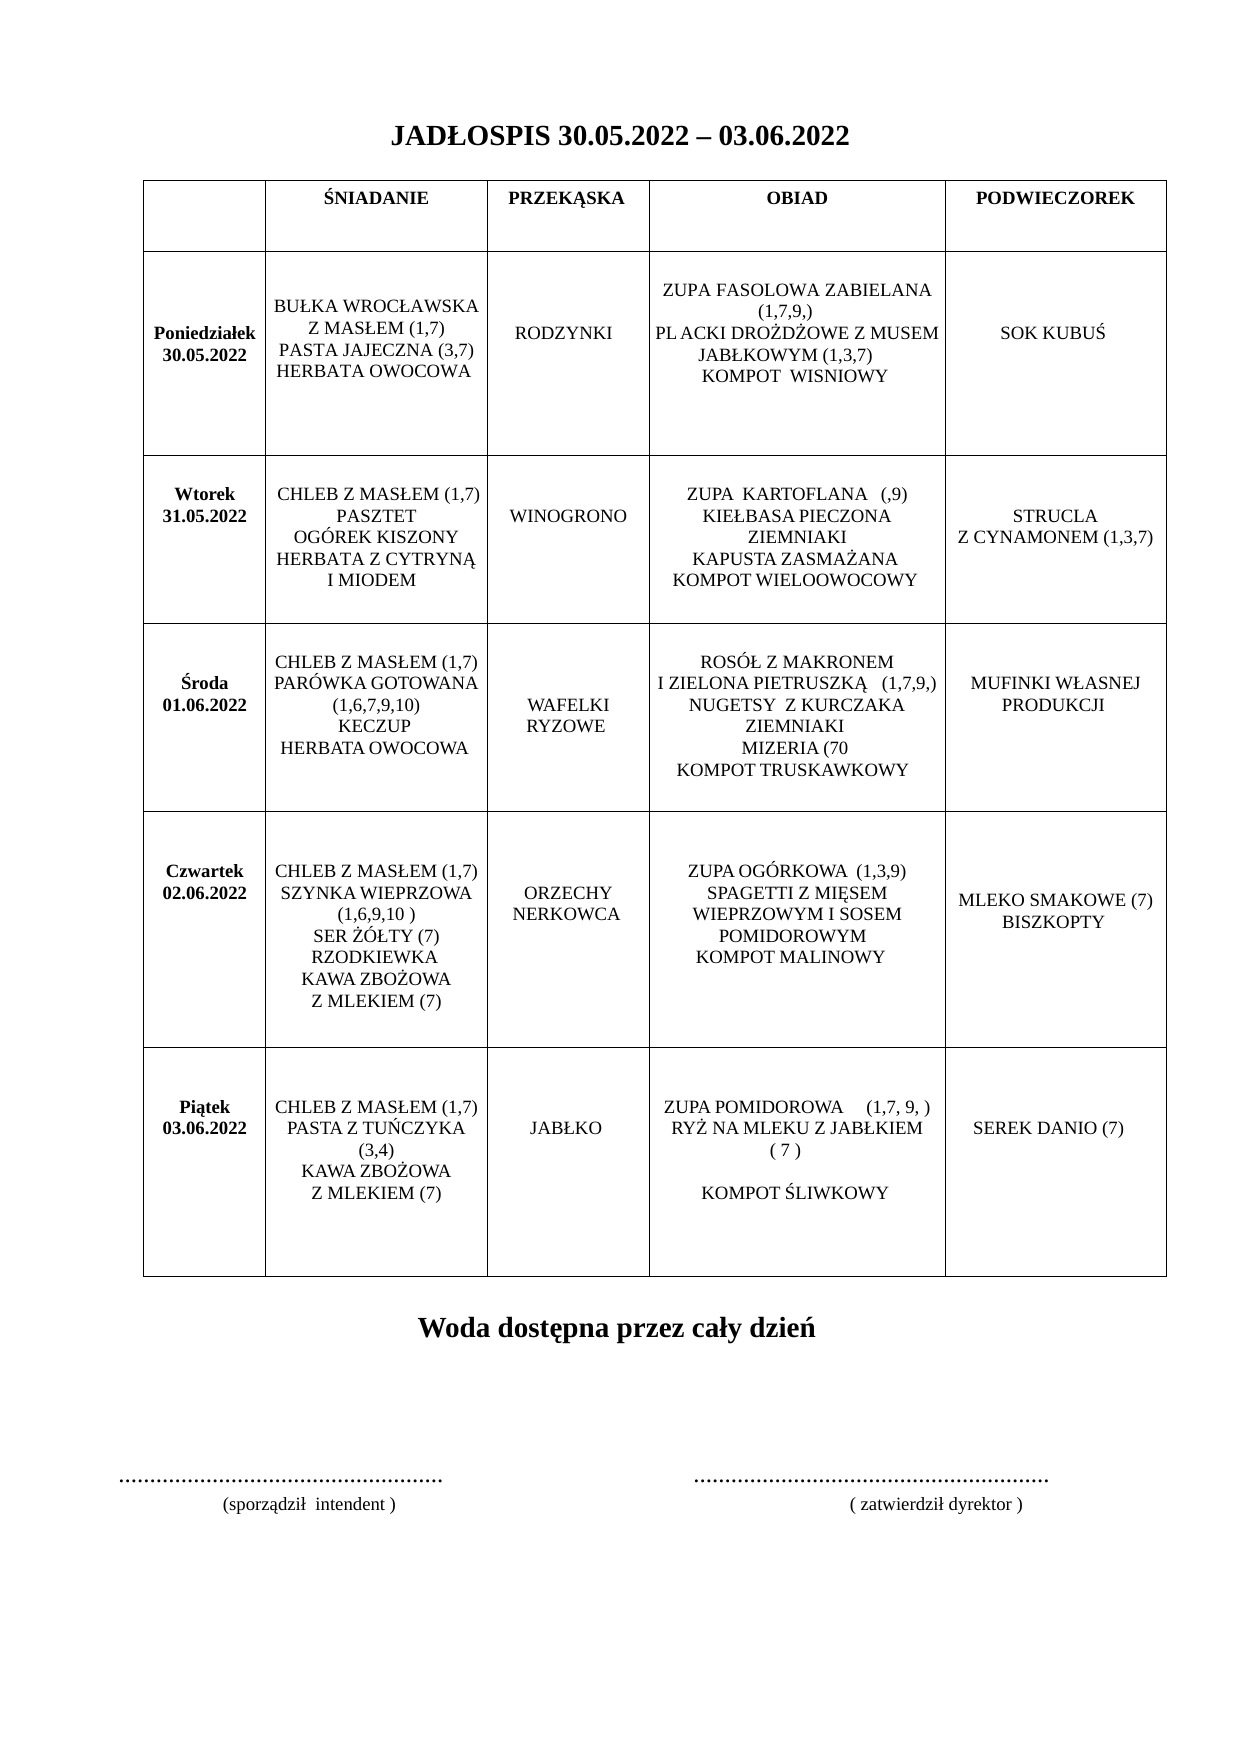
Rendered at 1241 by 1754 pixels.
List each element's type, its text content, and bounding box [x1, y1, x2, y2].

text (sporządził intendent ) ( zatwierdził dyrektor ) [118, 1487, 1122, 1516]
table_cell CHLEB Z MASŁEM (1,7) SZYNKA WIEPRZOWA (1,6,9,10 ) SER ŻÓŁTY (7) RZODKIEWKA KAWA ZBOŻOWA Z MLEKIEM (7) [266, 812, 487, 1046]
table_cell WINOGRONO [488, 456, 649, 623]
table_cell Poniedziałek 30.05.2022 [144, 252, 265, 455]
table_cell SOK KUBUŚ [946, 252, 1166, 455]
table_cell MLEKO SMAKOWE (7) BISZKOPTY [946, 812, 1166, 1046]
text Woda dostępna przez cały dzień [118, 1310, 1122, 1344]
table_header PRZEKĄSKA [488, 181, 649, 251]
table_cell ZUPA POMIDOROWA (1,7, 9, ) RYŻ NA MLEKU Z JABŁKIEM ( 7 ) KOMPOT ŚLIWKOWY [650, 1048, 945, 1276]
table_cell Środa 01.06.2022 [144, 624, 265, 811]
table_cell ZUPA OGÓRKOWA (1,3,9) SPAGETTI Z MIĘSEM WIEPRZOWYM I SOSEM POMIDOROWYM KOMPOT MALINOWY [650, 812, 945, 1046]
text .................................................... ......................................................... [118, 1459, 1122, 1487]
table_cell ORZECHY NERKOWCA [488, 812, 649, 1046]
table_cell STRUCLA Z CYNAMONEM (1,3,7) [946, 456, 1166, 623]
table_cell ZUPA KARTOFLANA (,9) KIEŁBASA PIECZONA ZIEMNIAKI KAPUSTA ZASMAŻANA KOMPOT WIELOOWOCOWY [650, 456, 945, 623]
table_cell CHLEB Z MASŁEM (1,7) PASTA Z TUŃCZYKA (3,4) KAWA ZBOŻOWA Z MLEKIEM (7) [266, 1048, 487, 1276]
table_cell ZUPA FASOLOWA ZABIELANA (1,7,9,) PL ACKI DROŻDŻOWE Z MUSEM JABŁKOWYM (1,3,7) KOMPOT WISNIOWY [650, 252, 945, 455]
table_cell BUŁKA WROCŁAWSKA Z MASŁEM (1,7) PASTA JAJECZNA (3,7) HERBATA OWOCOWA [266, 252, 487, 455]
table_cell CHLEB Z MASŁEM (1,7) PARÓWKA GOTOWANA (1,6,7,9,10) KECZUP HERBATA OWOCOWA [266, 624, 487, 811]
table_header PODWIECZOREK [946, 181, 1166, 251]
table_cell ROSÓŁ Z MAKRONEM I ZIELONA PIETRUSZKĄ (1,7,9,) NUGETSY Z KURCZAKA ZIEMNIAKI MIZERIA (70 KOMPOT TRUSKAWKOWY [650, 624, 945, 811]
table_cell Wtorek 31.05.2022 [144, 456, 265, 623]
table_cell RODZYNKI [488, 252, 649, 455]
table_cell JABŁKO [488, 1048, 649, 1276]
table_header ŚNIADANIE [266, 181, 487, 251]
table_cell MUFINKI WŁASNEJ PRODUKCJI [946, 624, 1166, 811]
table_header OBIAD [650, 181, 945, 251]
table_cell SEREK DANIO (7) [946, 1048, 1166, 1276]
text JADŁOSPIS 30.05.2022 – 03.06.2022 [118, 118, 1122, 152]
table_cell Piątek 03.06.2022 [144, 1048, 265, 1276]
table_cell WAFELKI RYZOWE [488, 624, 649, 811]
table_cell Czwartek 02.06.2022 [144, 812, 265, 1046]
table_cell CHLEB Z MASŁEM (1,7) PASZTET OGÓREK KISZONY HERBATA Z CYTRYNĄ I MIODEM [266, 456, 487, 623]
table_header [144, 181, 265, 251]
